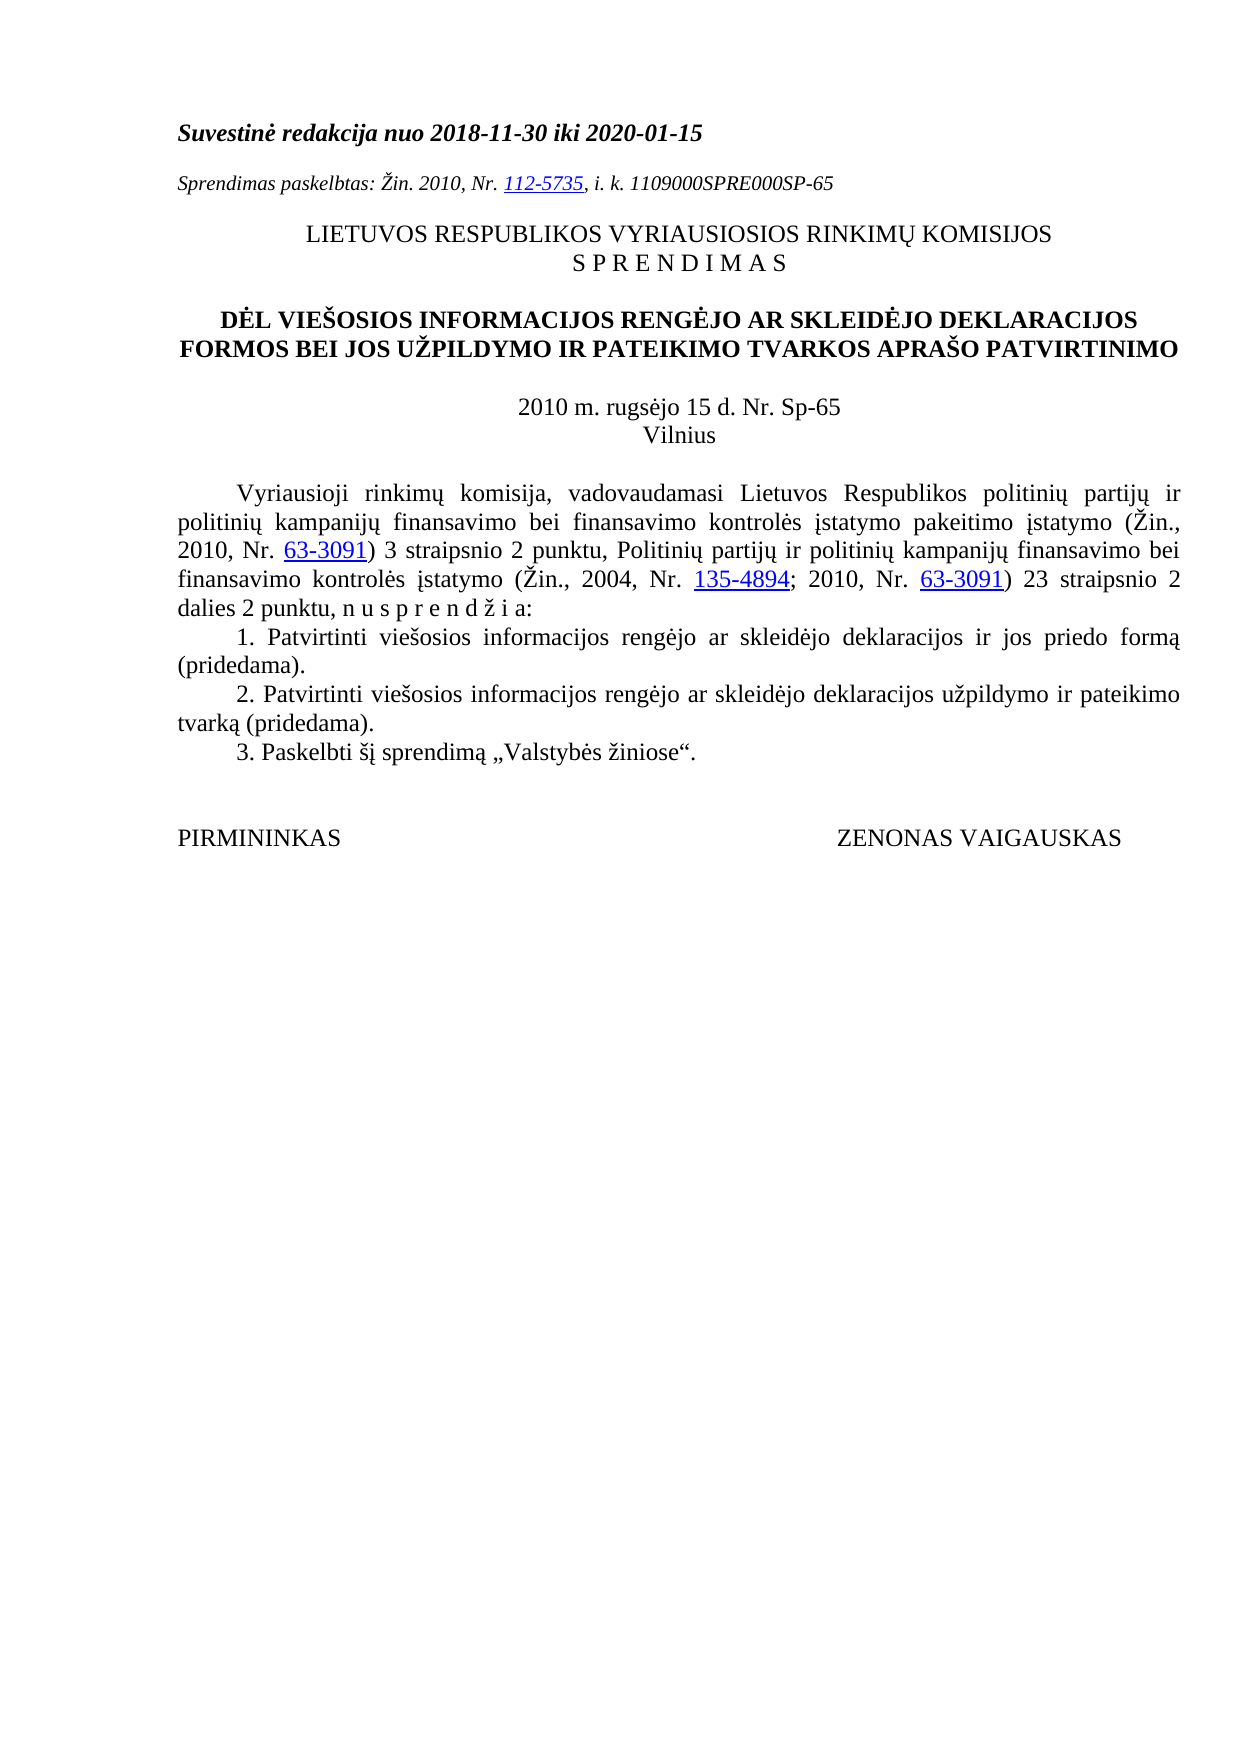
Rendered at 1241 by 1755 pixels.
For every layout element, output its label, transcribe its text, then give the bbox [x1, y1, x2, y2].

text Pirmininkas Zenonas Vaigauskas [177, 823, 1181, 852]
text Vyriausioji rinkimų komisija, vadovaudamasi Lietuvos Respublikos politinių partijų ir politinių kampanijų finansavimo bei finansavimo kontrolės įstatymo pakeitimo įstatymo (Žin., 2010, Nr. 63-3091) 3 straipsnio 2 punktu, Politinių partijų ir politinių kampanijų finansavimo bei finansavimo kontrolės įstatymo (Žin., 2004, Nr. 135-4894; 2010, Nr. 63-3091) 23 straipsnio 2 dalies 2 punktu, nusprendžia: [177, 478, 1181, 622]
text Suvestinė redakcija nuo 2018-11-30 iki 2020-01-15 [177, 118, 1181, 147]
text 2010 m. rugsėjo 15 d. Nr. Sp-65 [177, 392, 1181, 420]
text Sprendimas paskelbtas: Žin. 2010, Nr. 112-5735, i. k. 1109000SPRE000SP-65 [177, 171, 1181, 195]
text DĖL VIEŠOSIOS INFORMACIJOS RENGĖJO AR SKLEIDĖJO DEKLARACIJOS FORMOS BEI JOS UŽPILDYMO IR PATEIKIMO TVARKOS APRAŠO PATVIRTINIMO [177, 305, 1181, 363]
text 3. Paskelbti šį sprendimą „Valstybės žiniose“. [177, 737, 1181, 765]
text 2. Patvirtinti viešosios informacijos rengėjo ar skleidėjo deklaracijos užpildymo ir pateikimo tvarką (pridedama). [177, 679, 1181, 737]
text Vilnius [177, 420, 1181, 449]
text SPRENDIMAS [177, 248, 1181, 277]
text 1. Patvirtinti viešosios informacijos rengėjo ar skleidėjo deklaracijos ir jos priedo formą (pridedama). [177, 622, 1181, 679]
text LIETUVOS RESPUBLIKOS VYRIAUSIOSIOS RINKIMŲ KOMISIJOS [177, 219, 1181, 248]
